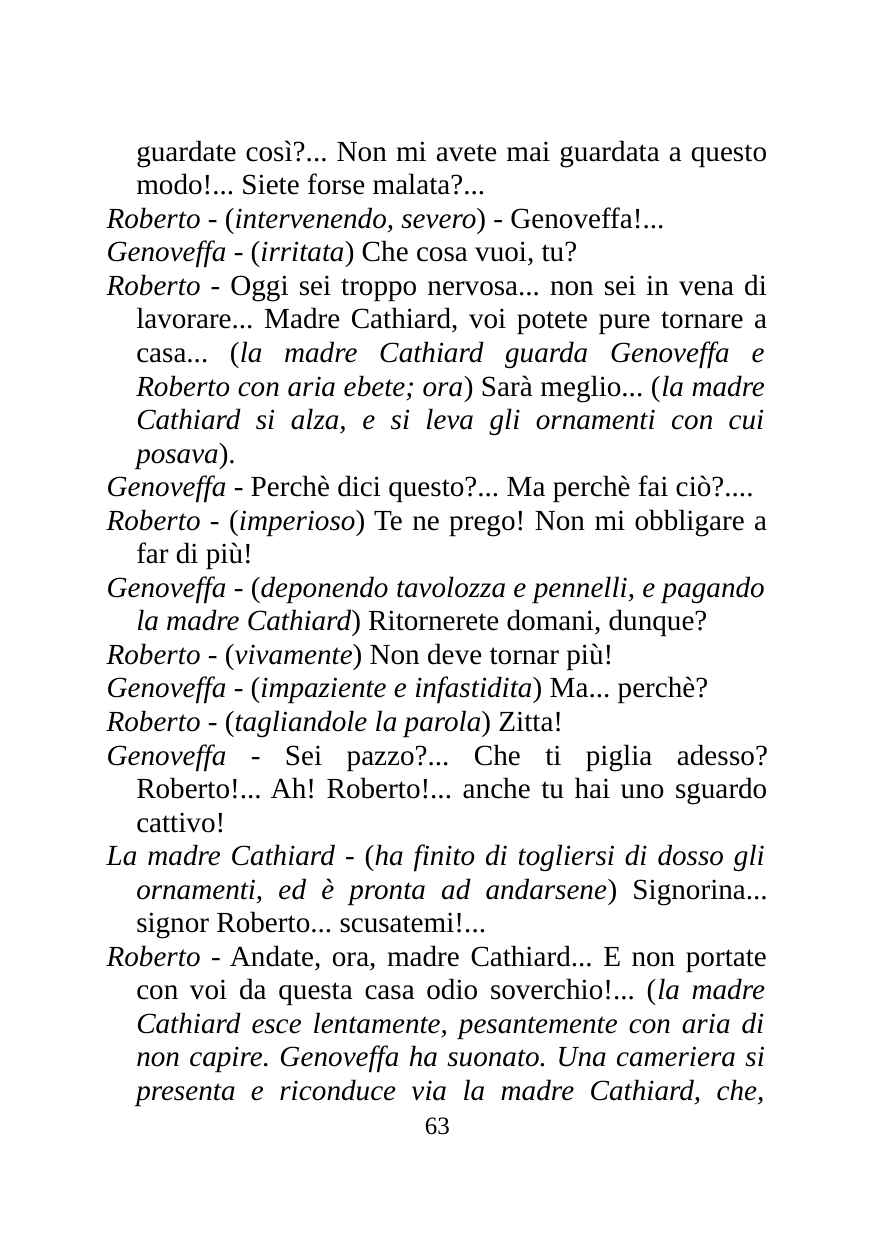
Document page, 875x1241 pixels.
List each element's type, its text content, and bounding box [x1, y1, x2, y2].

text Roberto - Andate, ora, madre Cathiard... E non portate con voi da questa casa odio soverchio!... (la madre Cathiard esce lentamente, pesantemente con aria di non capire. Genoveffa ha suonato. Una cameriera si presenta e riconduce via la madre Cathiard, che, [106, 939, 768, 1107]
text guardate così?... Non mi avete mai guardata a questo modo!... Siete forse malata?... [106, 134, 768, 201]
text La madre Cathiard - (ha finito di togliersi di dosso gli ornamenti, ed è pronta ad andarsene) Signorina... signor Roberto... scusatemi!... [106, 838, 768, 939]
text Roberto - (vivamente) Non deve tornar più! [106, 637, 768, 671]
text Roberto - (intervenendo, severo) - Genoveffa!... [106, 201, 768, 234]
text Roberto - (imperioso) Te ne prego! Non mi obbligare a far di più! [106, 503, 768, 570]
text Genoveffa - Sei pazzo?... Che ti piglia adesso? Roberto!... Ah! Roberto!... anche tu hai uno sguardo cattivo! [106, 738, 768, 838]
text Roberto - Oggi sei troppo nervosa... non sei in vena di lavorare... Madre Cathiard, voi potete pure tornare a casa... (la madre Cathiard guarda Genoveffa e Roberto con aria ebete; ora) Sarà meglio... (la madre Cathiard si alza, e si leva gli ornamenti con cui posava). [106, 268, 768, 469]
text Genoveffa - (impaziente e infastidita) Ma... perchè? [106, 671, 768, 704]
text Genoveffa - (deponendo tavolozza e pennelli, e pagando la madre Cathiard) Ritornerete domani, dunque? [106, 570, 768, 637]
text Genoveffa - Perchè dici questo?... Ma perchè fai ciò?.... [106, 469, 768, 503]
text Genoveffa - (irritata) Che cosa vuoi, tu? [106, 234, 768, 268]
text Roberto - (tagliandole la parola) Zitta! [106, 704, 768, 738]
